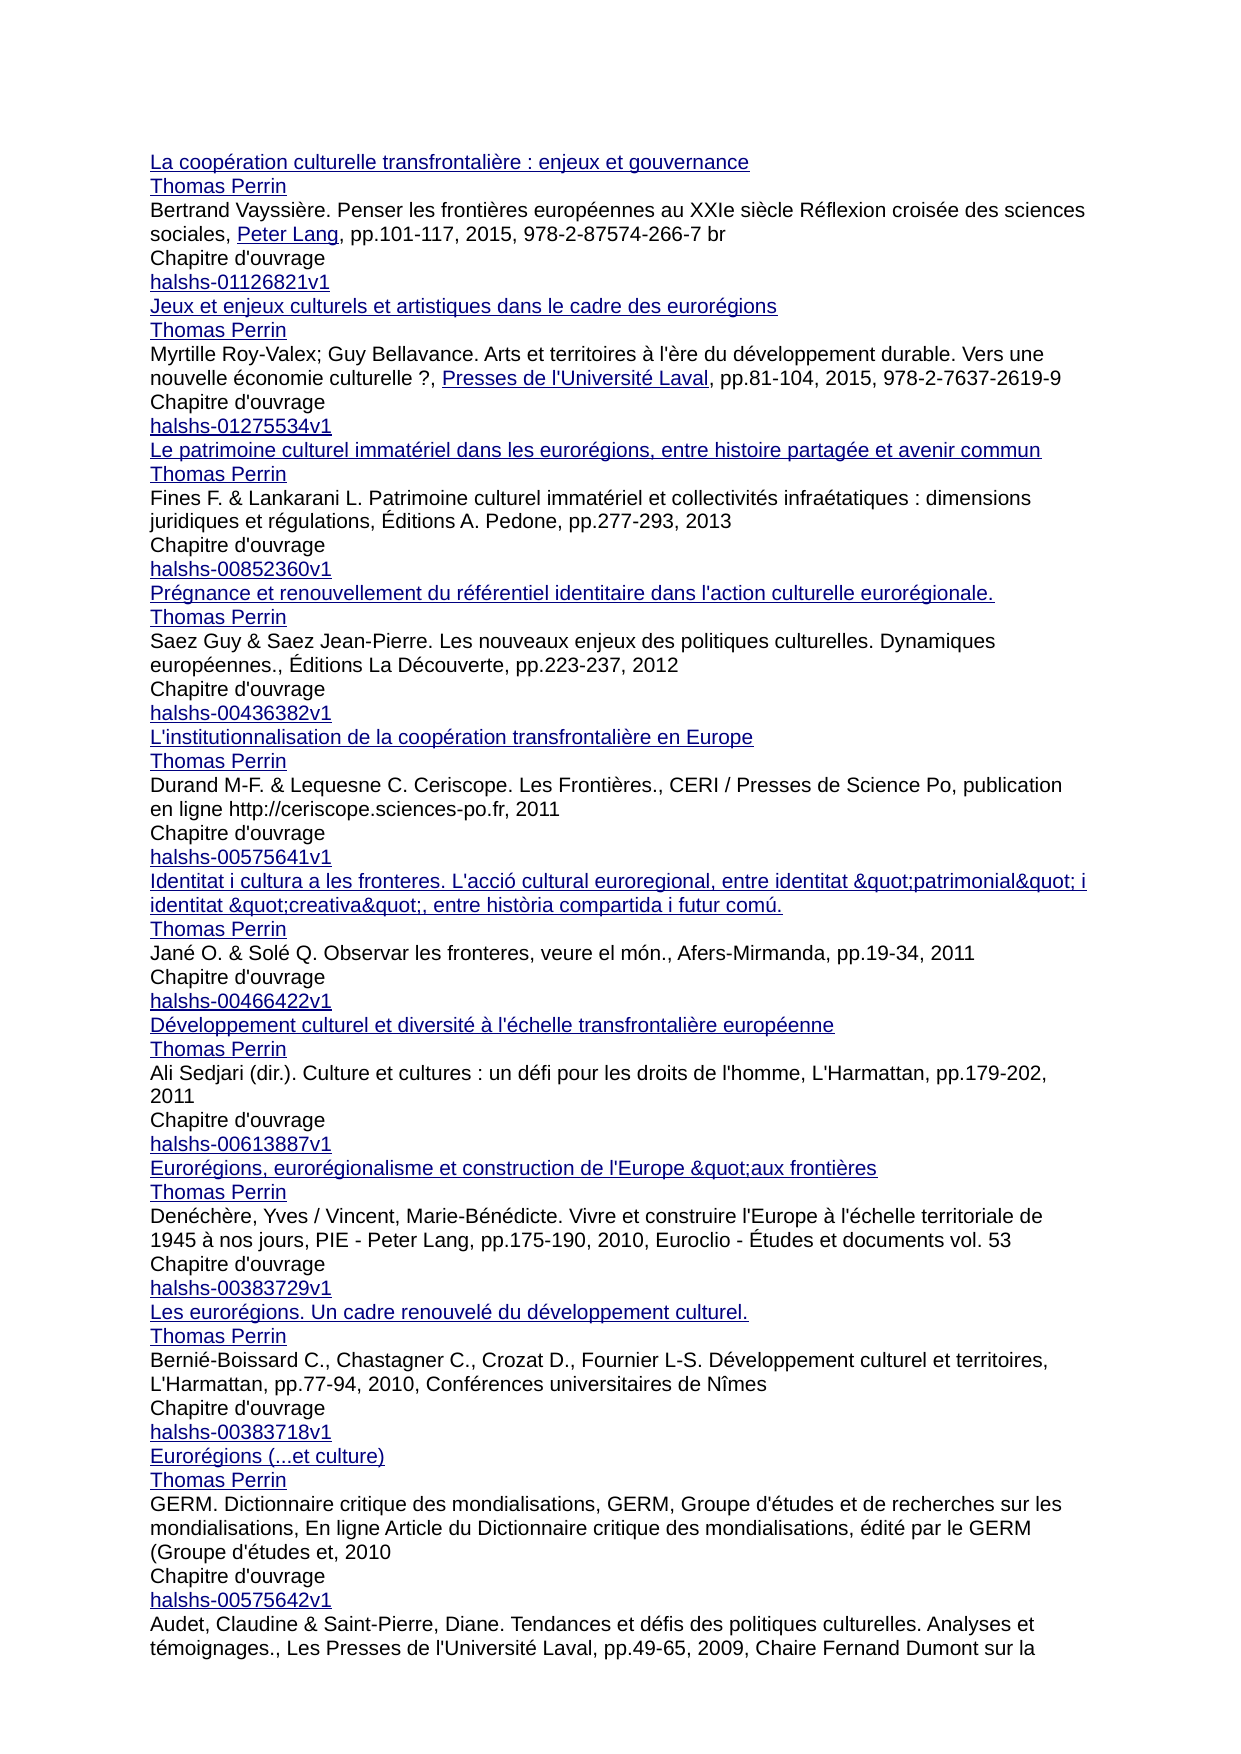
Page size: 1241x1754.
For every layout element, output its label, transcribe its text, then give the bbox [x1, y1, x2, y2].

table_cell Le patrimoine culturel immatériel dans les eurorégions, entre histoire partagée et avenir commun Thomas Perrin Fines F. & Lankarani L. Patrimoine culturel immatériel et collectivités infraétatiques : dimensions juridiques et régulations, Éditions A. Pedone, pp.277-293, 2013 Chapitre d'ouvrage halshs-00852360v1 [150, 438, 1090, 581]
table_cell Jeux et enjeux culturels et artistiques dans le cadre des eurorégions Thomas Perrin Myrtille Roy-Valex; Guy Bellavance. Arts et territoires à l'ère du développement durable. Vers une nouvelle économie culturelle ?, Presses de l'Université Laval, pp.81-104, 2015, 978-2-7637-2619-9 Chapitre d'ouvrage halshs-01275534v1 [150, 294, 1090, 437]
table_cell Eurorégions, eurorégionalisme et construction de l'Europe &quot;aux frontières Thomas Perrin Denéchère, Yves / Vincent, Marie-Bénédicte. Vivre et construire l'Europe à l'échelle territoriale de 1945 à nos jours, PIE - Peter Lang, pp.175-190, 2010, Euroclio - Études et documents vol. 53 Chapitre d'ouvrage halshs-00383729v1 [150, 1156, 1090, 1300]
table_cell Prégnance et renouvellement du référentiel identitaire dans l'action culturelle eurorégionale. Thomas Perrin Saez Guy & Saez Jean-Pierre. Les nouveaux enjeux des politiques culturelles. Dynamiques européennes., Éditions La Découverte, pp.223-237, 2012 Chapitre d'ouvrage halshs-00436382v1 [150, 581, 1090, 725]
table_cell La coopération culturelle transfrontalière : enjeux et gouvernance Thomas Perrin Bertrand Vayssière. Penser les frontières européennes au XXIe siècle Réflexion croisée des sciences sociales, Peter Lang, pp.101-117, 2015, 978-2-87574-266-7 br Chapitre d'ouvrage halshs-01126821v1 [150, 150, 1090, 294]
table_cell La politique culturelle dans le contexte des eurorégions : l'exemple de Pyrénées-Méditerranée Thomas Perrin Audet, Claudine & Saint-Pierre, Diane. Tendances et défis des politiques culturelles. Analyses et témoignages., Les Presses de l'Université Laval, pp.49-65, 2009, Chaire Fernand Dumont sur la Culture Chapitre d'ouvrage halshs-00383726v1 [150, 1611, 1090, 1659]
table_cell L'institutionnalisation de la coopération transfrontalière en Europe Thomas Perrin Durand M-F. & Lequesne C. Ceriscope. Les Frontières., CERI / Presses de Science Po, publication en ligne http://ceriscope.sciences-po.fr, 2011 Chapitre d'ouvrage halshs-00575641v1 [150, 725, 1090, 869]
table_cell Les eurorégions. Un cadre renouvelé du développement culturel. Thomas Perrin Bernié-Boissard C., Chastagner C., Crozat D., Fournier L-S. Développement culturel et territoires, L'Harmattan, pp.77-94, 2010, Conférences universitaires de Nîmes Chapitre d'ouvrage halshs-00383718v1 [150, 1300, 1090, 1444]
table_cell Développement culturel et diversité à l'échelle transfrontalière européenne Thomas Perrin Ali Sedjari (dir.). Culture et cultures : un défi pour les droits de l'homme, L'Harmattan, pp.179-202, 2011 Chapitre d'ouvrage halshs-00613887v1 [150, 1013, 1090, 1156]
table_cell Eurorégions (...et culture) Thomas Perrin GERM. Dictionnaire critique des mondialisations, GERM, Groupe d'études et de recherches sur les mondialisations, En ligne Article du Dictionnaire critique des mondialisations, édité par le GERM (Groupe d'études et, 2010 Chapitre d'ouvrage halshs-00575642v1 [150, 1444, 1090, 1611]
table_cell Identitat i cultura a les fronteres. L'acció cultural euroregional, entre identitat &quot;patrimonial&quot; i identitat &quot;creativa&quot;, entre història compartida i futur comú. Thomas Perrin Jané O. & Solé Q. Observar les fronteres, veure el món., Afers-Mirmanda, pp.19-34, 2011 Chapitre d'ouvrage halshs-00466422v1 [150, 869, 1090, 1012]
